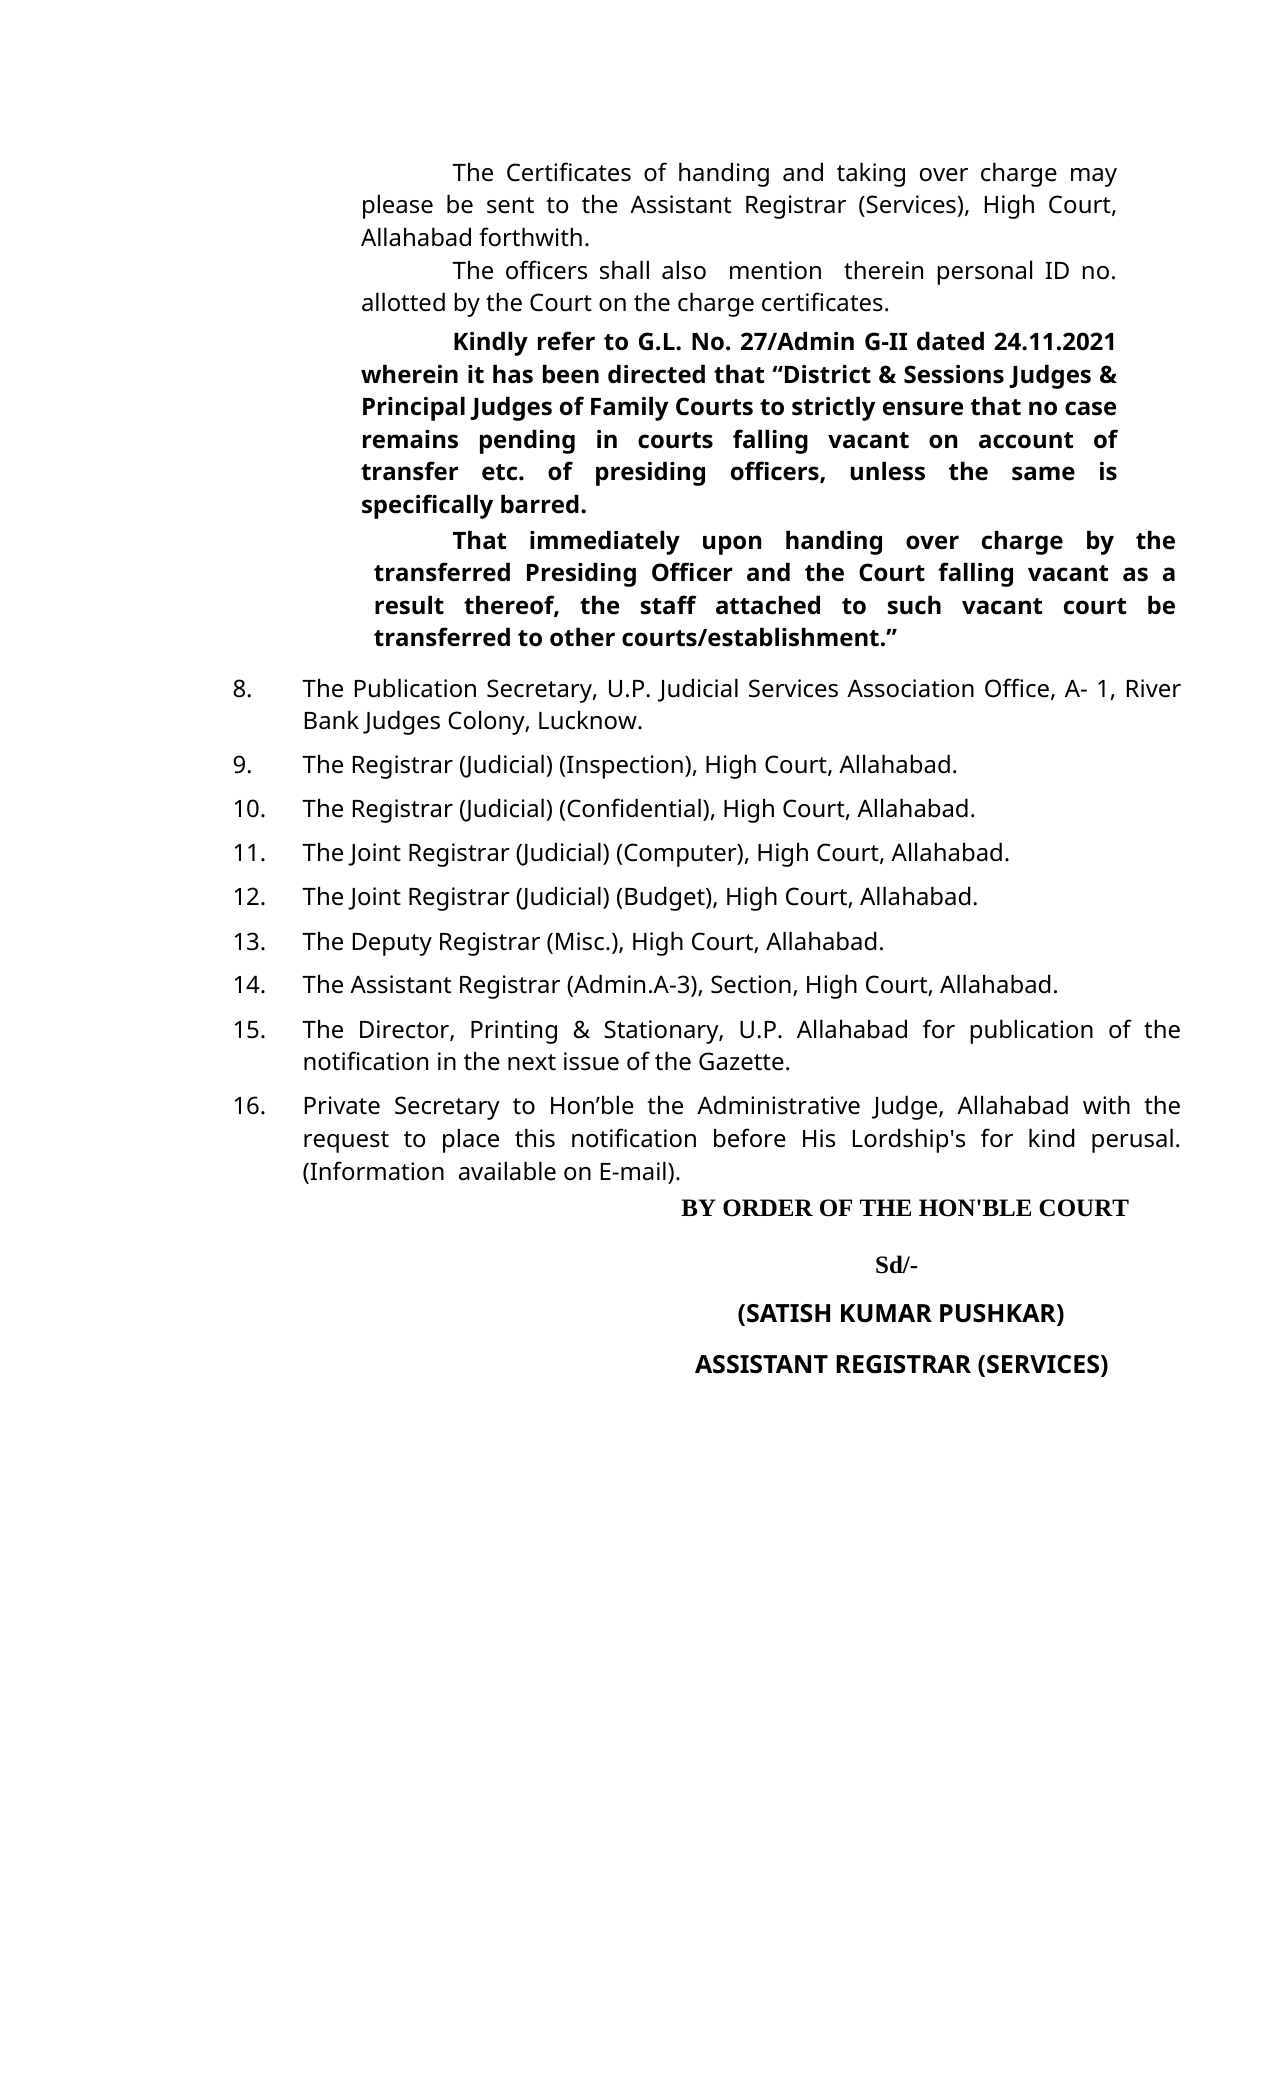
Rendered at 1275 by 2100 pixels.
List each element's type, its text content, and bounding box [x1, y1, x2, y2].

table_cell The Deputy Registrar (Misc.), High Court, Allahabad. [297, 919, 1189, 963]
table_cell [227, 666, 297, 742]
table_cell [227, 830, 297, 874]
text ASSISTANT REGISTRAR (SERVICES) [175, 1347, 1189, 1381]
table_cell The Registrar (Judicial) (Inspection), High Court, Allahabad. [297, 742, 1189, 786]
table_cell The Publication Secretary, U.P. Judicial Services Association Office, A- 1, River Bank Judges Colony, Lucknow. [297, 666, 1189, 742]
table_cell [227, 786, 297, 830]
table_cell The Joint Registrar (Judicial) (Computer), High Court, Allahabad. [297, 830, 1189, 874]
table_cell [227, 919, 297, 963]
table_cell The Assistant Registrar (Admin.A-3), Section, High Court, Allahabad. [297, 963, 1189, 1007]
table_cell [227, 875, 297, 918]
table_cell [227, 963, 297, 1007]
table_cell [227, 150, 297, 666]
table_cell Private Secretary to Hon’ble the Administrative Judge, Allahabad with the request to place this notification before His Lordship's for kind perusal. (Information available on E-mail). [297, 1083, 1189, 1193]
table_cell [227, 1083, 297, 1193]
table_cell The Director, Printing & Stationary, U.P. Allahabad for publication of the notification in the next issue of the Gazette. [297, 1007, 1189, 1083]
table_cell The Certificates of handing and taking over charge may please be sent to the Assistant Registrar (Services), High Court, Allahabad forthwith. The officers shall also mention therein personal ID no. allotted by the Court on the charge certificates. Kindly refer to G.L. No. 27/Admin G-II dated 24.11.2021 wherein it has been directed that “District & Sessions Judges & Principal Judges of Family Courts to strictly ensure that no case remains pending in courts falling vacant on account of transfer etc. of presiding officers, unless the same is specifically barred. That immediately upon handing over charge by the transferred Presiding Officer and the Court falling vacant as a result thereof, the staff attached to such vacant court be transferred to other courts/establishment.” [297, 150, 1189, 666]
table_cell The Registrar (Judicial) (Confidential), High Court, Allahabad. [297, 786, 1189, 830]
table_cell [227, 1007, 297, 1083]
table_cell [227, 742, 297, 786]
text Sd/- (SATISH KUMAR PUSHKAR) [175, 1250, 1189, 1330]
table_cell The Joint Registrar (Judicial) (Budget), High Court, Allahabad. [297, 875, 1189, 918]
text BY ORDER OF THE HON'BLE COURT [212, 1193, 1181, 1221]
